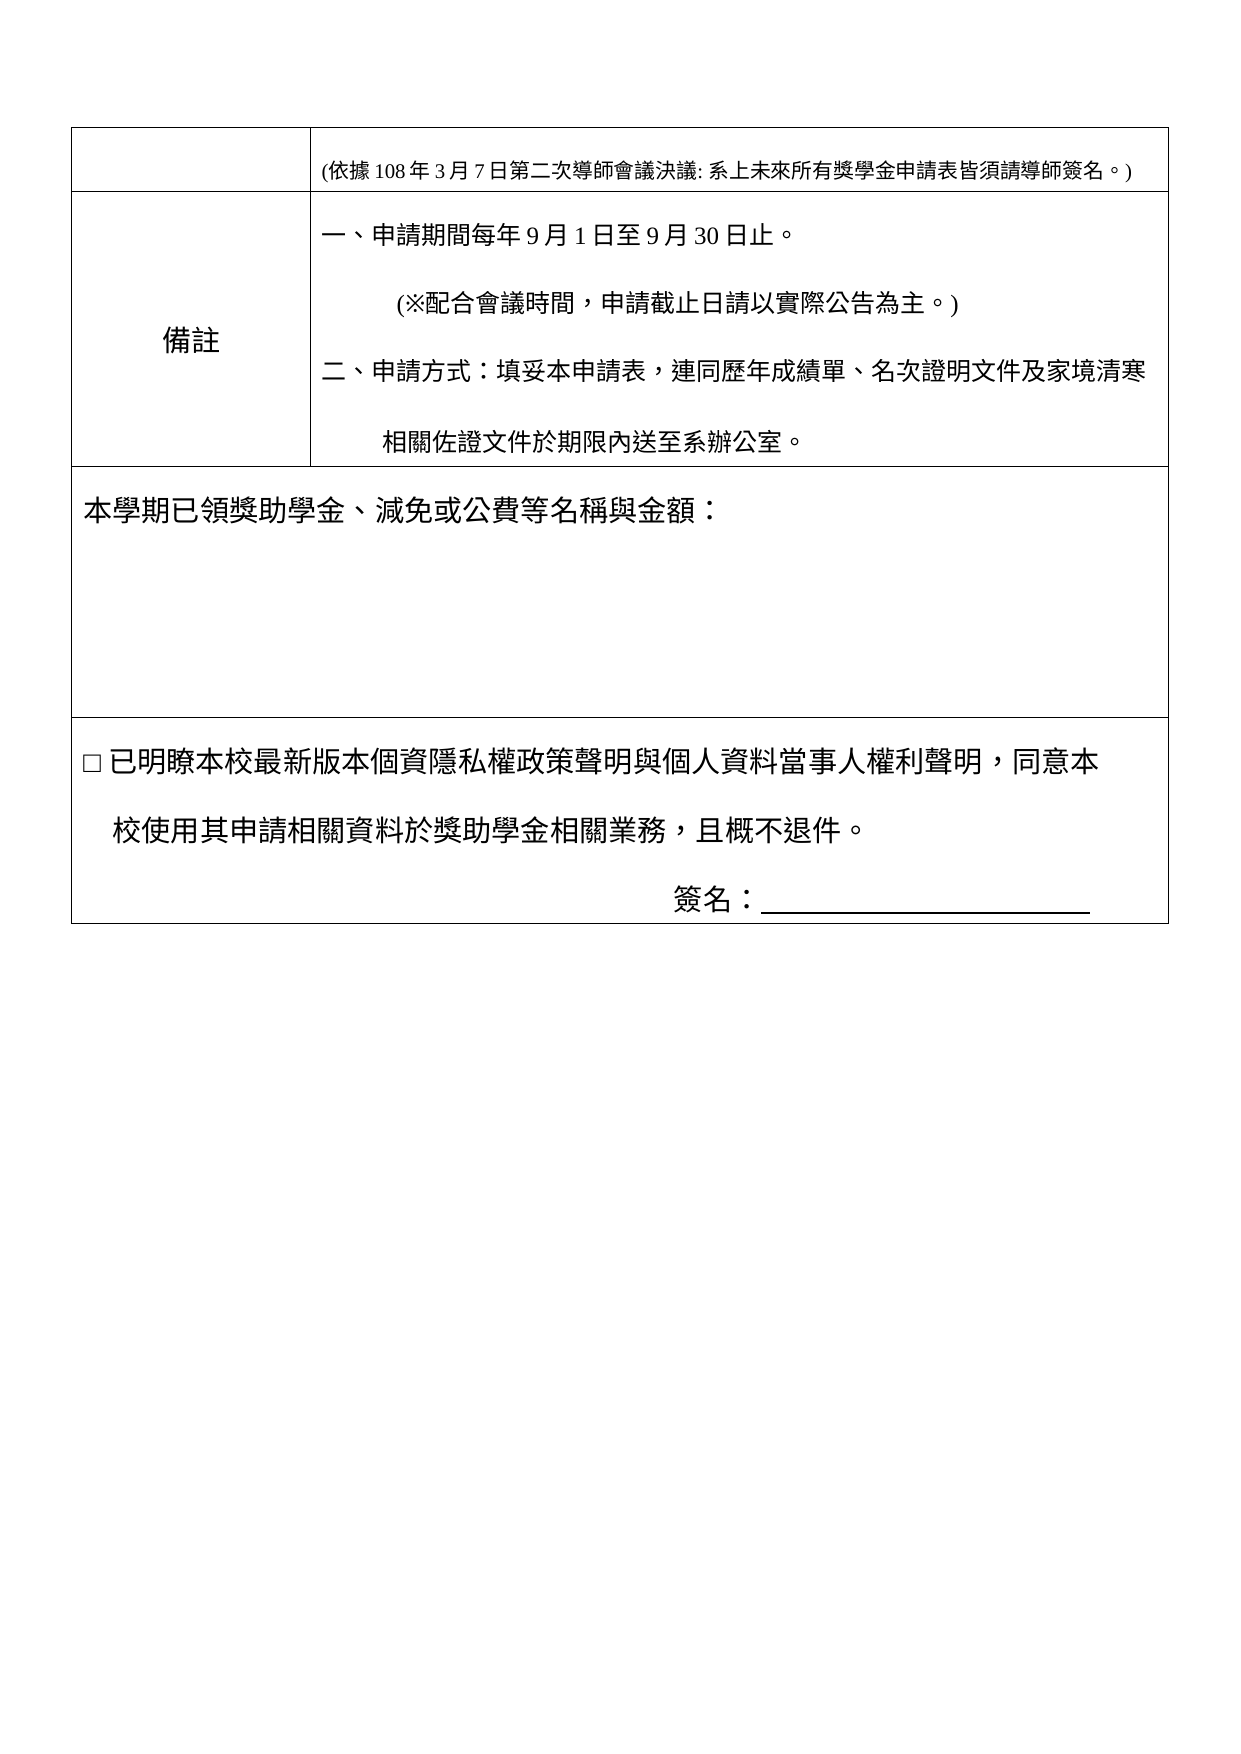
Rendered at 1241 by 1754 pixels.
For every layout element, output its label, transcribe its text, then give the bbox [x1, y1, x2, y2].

table_cell 備註 [72, 192, 310, 466]
table_cell 本學期已領獎助學金、減免或公費等名稱與金額： [72, 467, 1168, 717]
table_cell (依據108年3月7日第二次導師會議決議: 系上未來所有獎學金申請表皆須請導師簽名。) [311, 128, 1168, 191]
table_cell □ 已明瞭本校最新版本個資隱私權政策聲明與個人資料當事人權利聲明，同意本 校使用其申請相關資料於獎助學金相關業務，且概不退件。 簽名：______________________ [72, 718, 1168, 922]
table_cell 一、申請期間每年9月1日至9月30日止。 (※配合會議時間，申請截止日請以實際公告為主。) 二、申請方式：填妥本申請表，連同歷年成績單、名次證明文件及家境清寒相關佐證文件於期限內送至系辦公室。 [311, 192, 1168, 466]
table_cell [72, 128, 310, 191]
